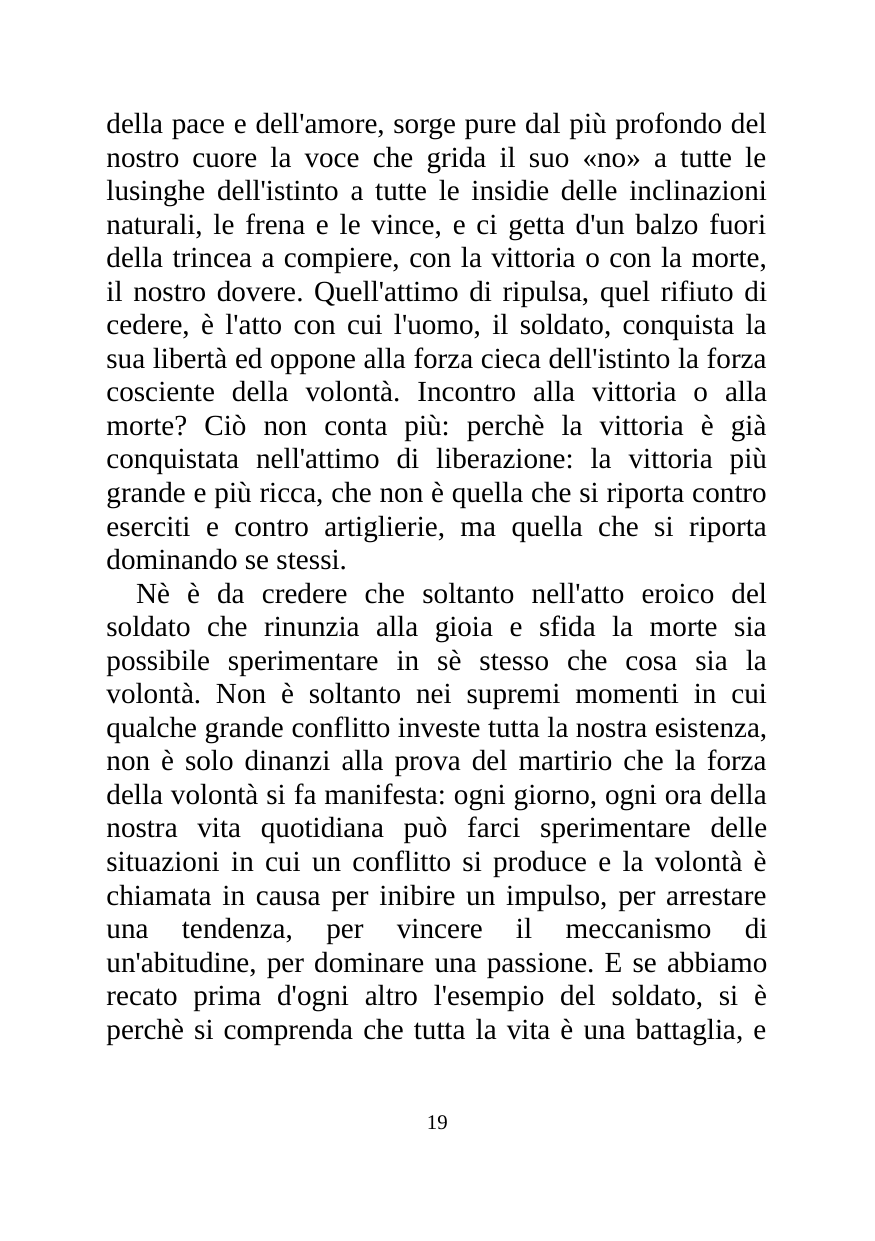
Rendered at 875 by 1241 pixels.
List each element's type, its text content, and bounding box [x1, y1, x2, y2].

text della pace e dell'amore, sorge pure dal più profondo del nostro cuore la voce che grida il suo «no» a tutte le lusinghe dell'istinto a tutte le insidie delle inclinazioni naturali, le frena e le vince, e ci getta d'un balzo fuori della trincea a compiere, con la vittoria o con la morte, il nostro dovere. Quell'attimo di ripulsa, quel rifiuto di cedere, è l'atto con cui l'uomo, il soldato, conquista la sua libertà ed oppone alla forza cieca dell'istinto la forza cosciente della volontà. Incontro alla vittoria o alla morte? Ciò non conta più: perchè la vittoria è già conquistata nell'attimo di liberazione: la vittoria più grande e più ricca, che non è quella che si riporta contro eserciti e contro artiglierie, ma quella che si riporta dominando se stessi. [106, 106, 768, 576]
text Nè è da credere che soltanto nell'atto eroico del soldato che rinunzia alla gioia e sfida la morte sia possibile sperimentare in sè stesso che cosa sia la volontà. Non è soltanto nei supremi momenti in cui qualche grande conflitto investe tutta la nostra esistenza, non è solo dinanzi alla prova del martirio che la forza della volontà si fa manifesta: ogni giorno, ogni ora della nostra vita quotidiana può farci sperimentare delle situazioni in cui un conflitto si produce e la volontà è chiamata in causa per inibire un impulso, per arrestare una tendenza, per vincere il meccanismo di un'abitudine, per dominare una passione. E se abbiamo recato prima d'ogni altro l'esempio del soldato, si è perchè si comprenda che tutta la vita è una battaglia, e [106, 576, 768, 1045]
